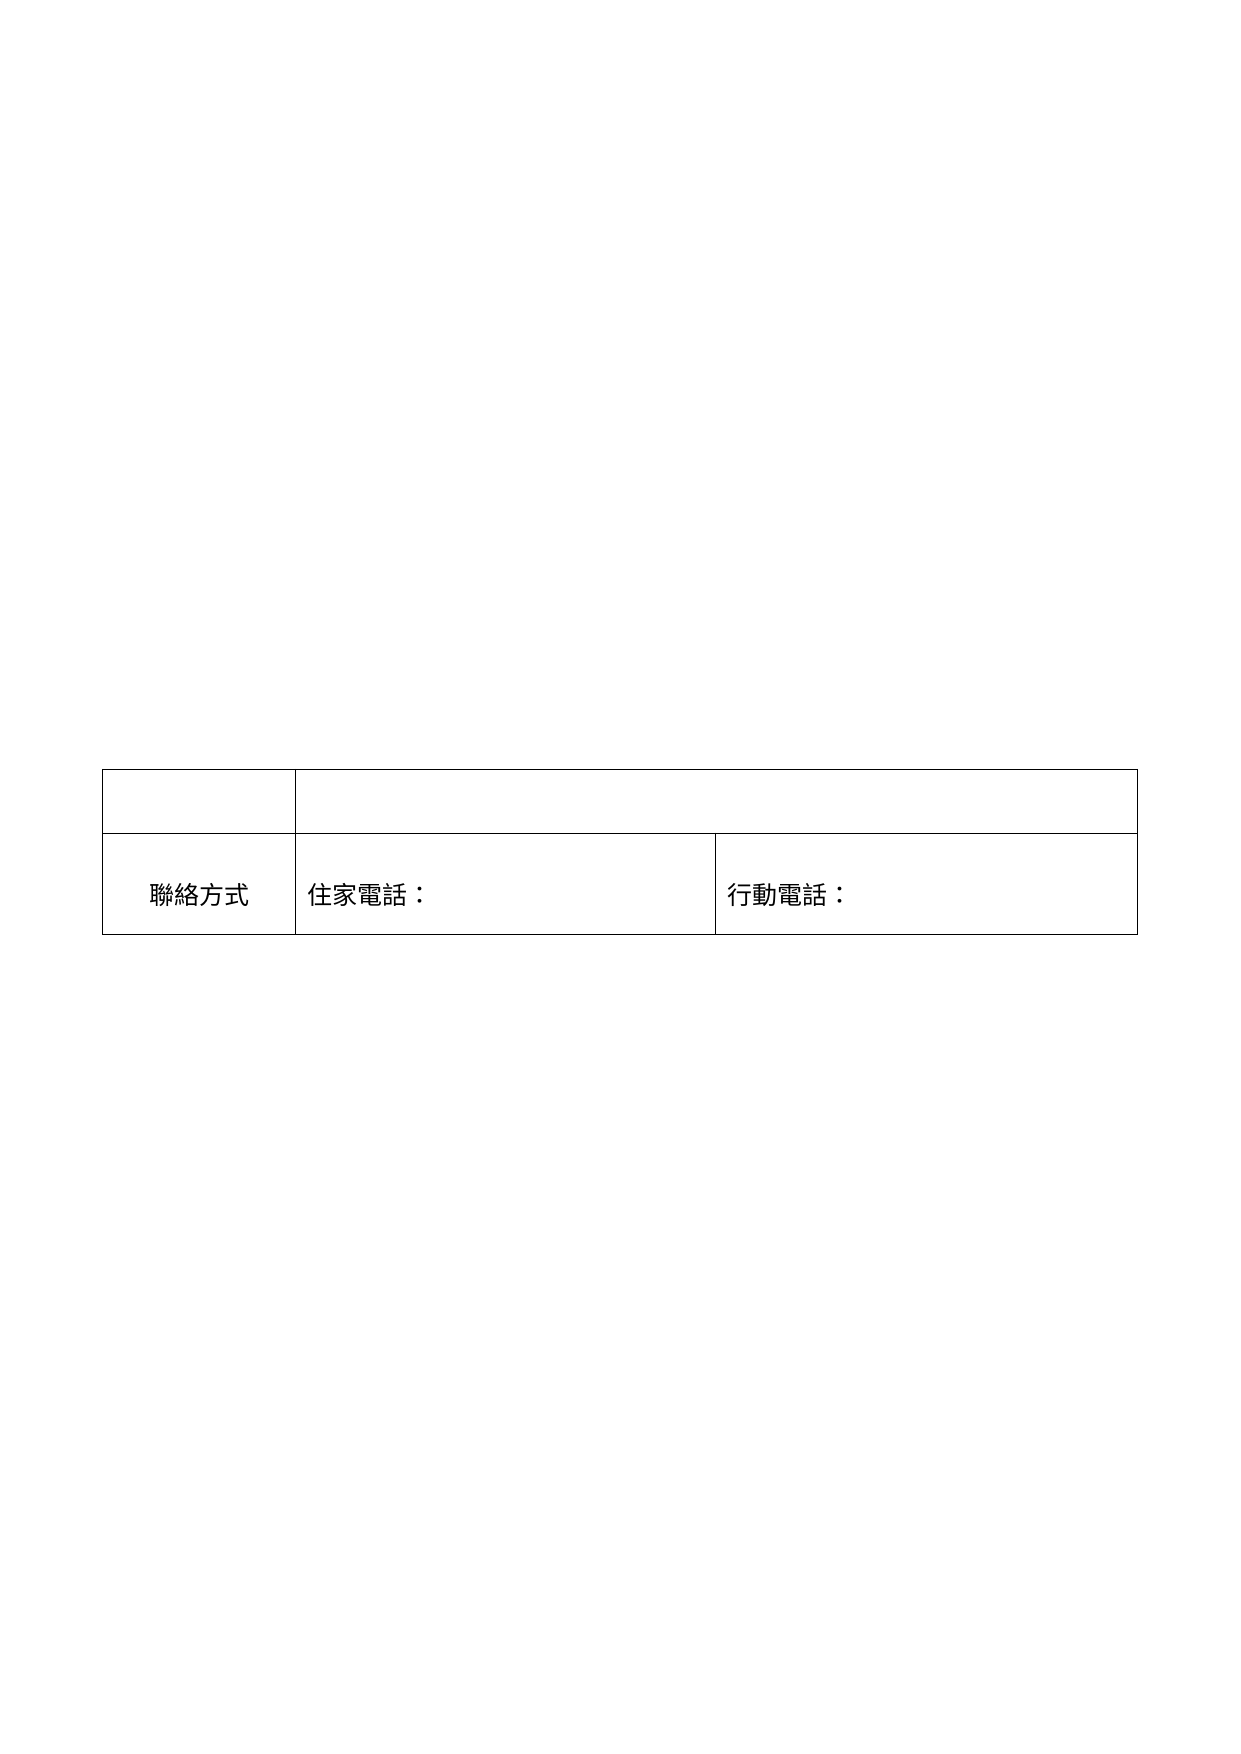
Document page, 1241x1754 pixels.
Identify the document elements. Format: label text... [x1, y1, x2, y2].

table_cell 聯絡方式 [103, 834, 295, 933]
table_cell [296, 770, 1137, 832]
table_cell 住家電話： [296, 834, 715, 933]
table_cell 行動電話： [716, 834, 1137, 933]
table_cell [103, 770, 295, 832]
